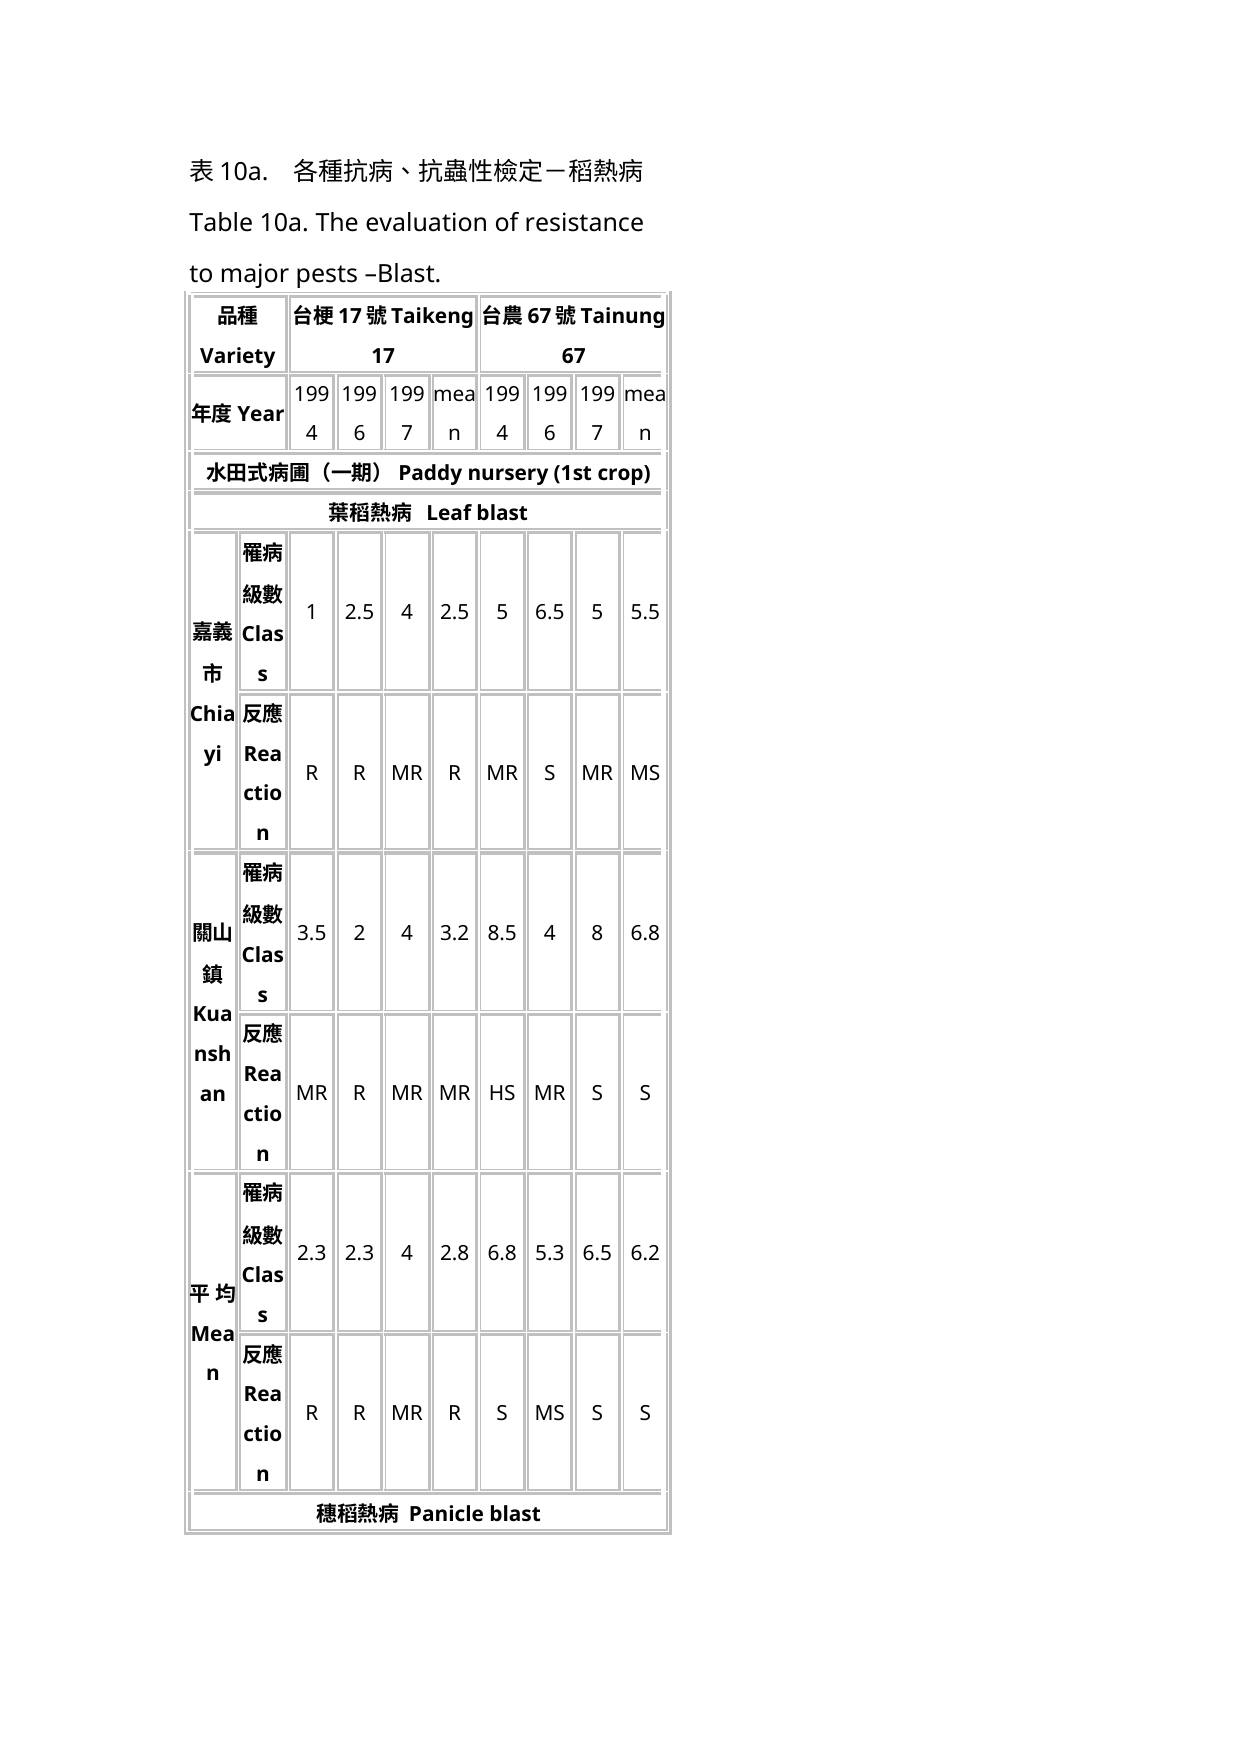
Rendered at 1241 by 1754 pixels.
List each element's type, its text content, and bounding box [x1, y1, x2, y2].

table_cell 4 [386, 534, 428, 689]
table_cell 水田式病圃（一期） Paddy nursery (1st crop) [188, 449, 669, 488]
table_cell mean [434, 377, 475, 448]
table_cell 1997 [577, 377, 618, 448]
table_cell 4 [386, 855, 428, 1010]
table_cell MR [291, 1016, 332, 1169]
table_cell 2.8 [434, 1175, 475, 1330]
table_cell 1996 [339, 377, 380, 448]
table_cell 4 [386, 1175, 428, 1330]
table_cell R [434, 1336, 475, 1489]
table_cell 葉稻熱病 Leaf blast [188, 488, 669, 528]
table_cell S [577, 1336, 618, 1489]
table_cell MS [529, 1336, 570, 1489]
table_cell MR [386, 696, 428, 848]
table_cell 1994 [481, 377, 523, 448]
table_cell 1996 [529, 377, 570, 448]
table_cell MR [386, 1016, 428, 1169]
table_cell R [434, 696, 475, 848]
table_cell 6.5 [529, 534, 570, 689]
table_cell 2 [339, 855, 380, 1010]
table_cell R [339, 696, 380, 848]
table_cell 3.2 [434, 855, 475, 1010]
table_cell 2.3 [291, 1175, 332, 1330]
table_cell 台農67號Tainung 67 [478, 291, 669, 371]
table_cell 罹病級數 Class [241, 855, 285, 1010]
table_cell MS [621, 689, 669, 848]
table_cell MR [577, 696, 618, 848]
table_cell 1994 [291, 377, 332, 448]
table_cell HS [481, 1016, 523, 1169]
table_cell 6.8 [621, 848, 669, 1010]
table_cell R [339, 1016, 380, 1169]
table_cell 3.5 [291, 855, 332, 1010]
table_cell 5.3 [529, 1175, 570, 1330]
table_cell 2.5 [339, 534, 380, 689]
table_cell S [481, 1336, 523, 1489]
table_cell MR [481, 696, 523, 848]
table_cell 2.3 [339, 1175, 380, 1330]
table_cell 罹病級數 Class [241, 1175, 285, 1330]
table_cell 年度 Year [188, 371, 288, 448]
table_cell 品種Variety [188, 291, 288, 371]
table_cell MR [386, 1336, 428, 1489]
table_cell 穗稻熱病 Panicle blast [188, 1489, 669, 1529]
table_cell 4 [529, 855, 570, 1010]
table_cell S [529, 696, 570, 848]
table_cell MR [434, 1016, 475, 1169]
table_cell 6.8 [481, 1175, 523, 1330]
table_cell 1 [291, 534, 332, 689]
table_cell 反應 Reaction [241, 1016, 285, 1169]
table_cell 5 [577, 534, 618, 689]
table_cell R [339, 1336, 380, 1489]
table_cell mean [621, 371, 669, 448]
table_cell S [621, 1330, 669, 1489]
table_cell R [291, 1336, 332, 1489]
table_cell 6.5 [577, 1175, 618, 1330]
table_cell 台梗17號Taikeng 17 [291, 298, 475, 371]
table_cell 嘉義市 Chiayi [188, 528, 238, 848]
table_cell 5 [481, 534, 523, 689]
table_cell 8.5 [481, 855, 523, 1010]
table_cell 反應 Reaction [241, 1336, 285, 1489]
table_cell 關山鎮 Kuanshan [188, 848, 238, 1169]
table_cell S [577, 1016, 618, 1169]
table_cell S [621, 1010, 669, 1169]
table_cell 6.2 [621, 1169, 669, 1330]
table_header 表10a. 各種抗病、抗蟲性檢定－稻熱病 Table 10a. The evaluation of resistance to major pests –Blast. [188, 150, 669, 291]
table_cell 平 均 Mean [188, 1169, 238, 1489]
table_cell 1997 [386, 377, 428, 448]
table_cell R [291, 696, 332, 848]
table_cell 8 [577, 855, 618, 1010]
table_cell 罹病級數 Class [241, 534, 285, 689]
table_cell 5.5 [621, 528, 669, 689]
table_cell MR [529, 1016, 570, 1169]
table_cell 2.5 [434, 534, 475, 689]
table_cell 反應 Reaction [241, 696, 285, 848]
